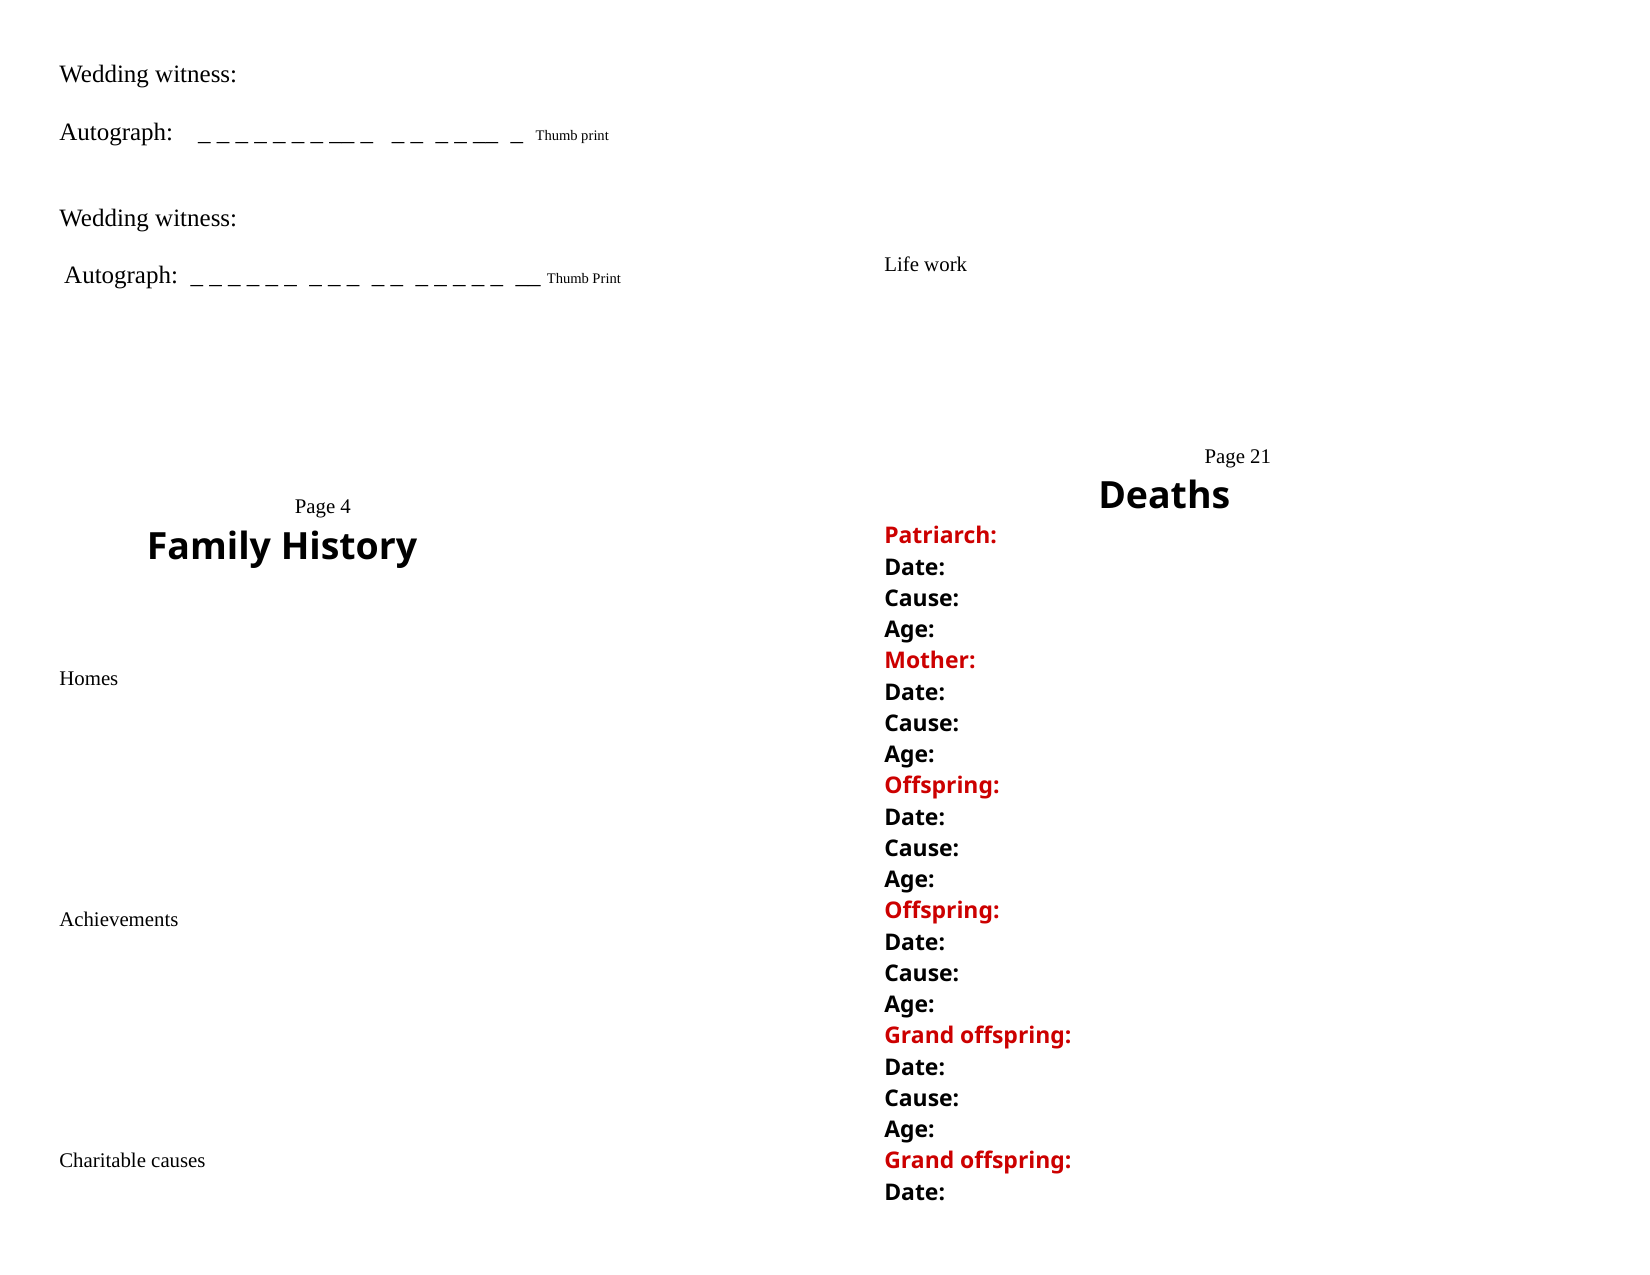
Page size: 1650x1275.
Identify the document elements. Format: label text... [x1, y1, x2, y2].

text Cause: [884, 582, 1591, 613]
text Age: [884, 988, 1591, 1019]
text Offspring: [884, 894, 1591, 925]
text Patriarch: [884, 519, 1591, 550]
text Cause: [884, 1082, 1591, 1113]
text Mother: [884, 644, 1591, 675]
text Date: [884, 1175, 1591, 1207]
text Deaths [884, 468, 1591, 519]
text Achievements [59, 907, 766, 931]
text Life work [884, 252, 1591, 276]
text Wedding witness: [59, 59, 766, 88]
text Age: [884, 738, 1591, 769]
text Grand offspring: [884, 1144, 1591, 1175]
text Date: [884, 800, 1591, 832]
text Age: [884, 613, 1591, 644]
text Grand offspring: [884, 1019, 1591, 1050]
text Cause: [884, 832, 1591, 863]
text Date: [884, 550, 1591, 582]
text Age: [884, 863, 1591, 894]
text Offspring: [884, 769, 1591, 800]
text Wedding witness: [59, 203, 766, 232]
text Cause: [884, 707, 1591, 738]
text Date: [884, 675, 1591, 707]
text Family History [59, 519, 766, 570]
text Cause: [884, 957, 1591, 988]
text Age: [884, 1113, 1591, 1144]
text Date: [884, 1050, 1591, 1082]
text Date: [884, 925, 1591, 957]
text Page 4 [59, 490, 766, 519]
text Autograph: _ _ _ _ _ _ _ __ _ _ _ _ _ __ _ Thumb print [59, 117, 766, 145]
text Homes [59, 666, 766, 690]
text Charitable causes [59, 1148, 766, 1172]
text Autograph: _ _ _ _ _ _ _ _ _ _ _ _ _ _ _ _ __ Thumb Print [59, 260, 766, 289]
text Page 21 [884, 444, 1591, 468]
